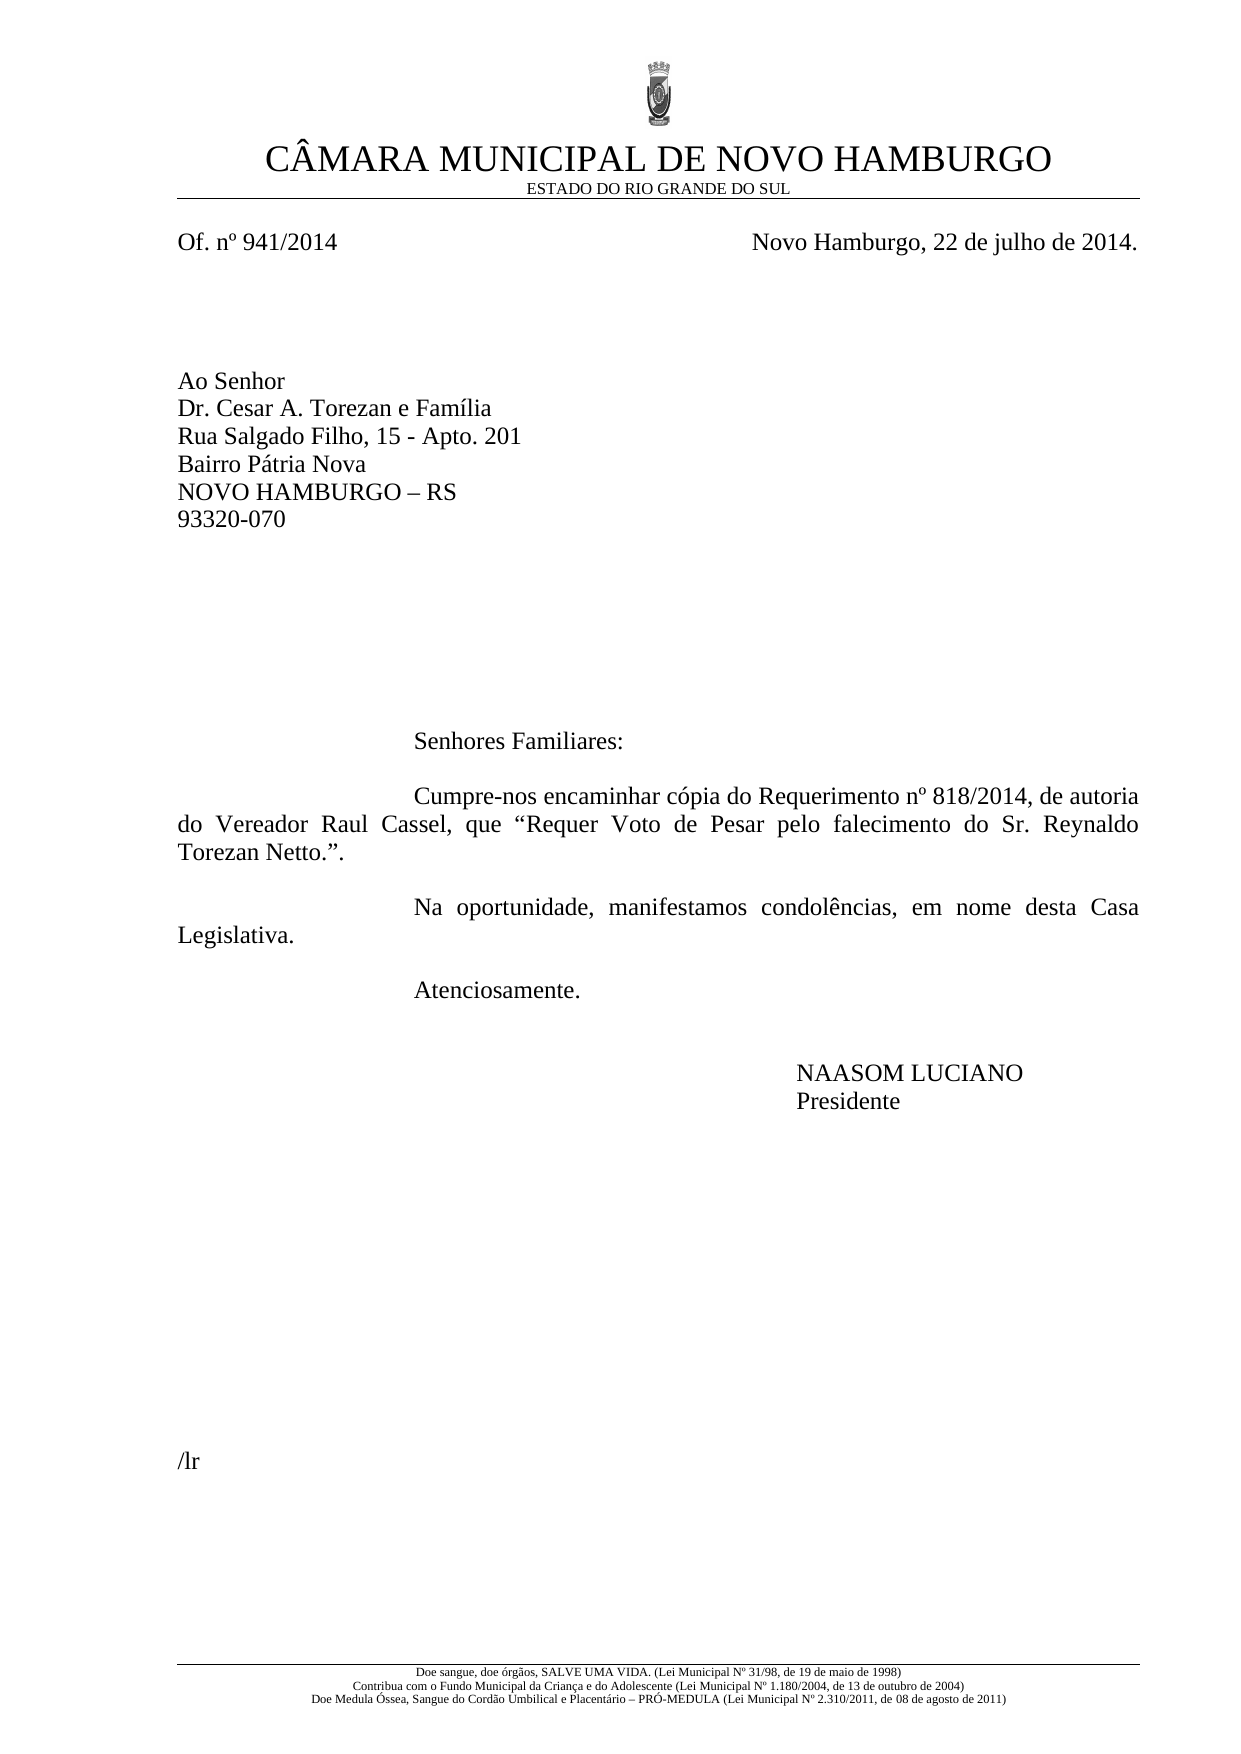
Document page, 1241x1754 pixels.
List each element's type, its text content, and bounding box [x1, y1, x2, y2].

text Na oportunidade, manifestamos condolências, em nome desta Casa Legislativa. [177, 893, 1140, 949]
text Of. nº 941/2014 Novo Hamburgo, 22 de julho de 2014. [177, 228, 1140, 256]
text Cumpre-nos encaminhar cópia do Requerimento nº 818/2014, de autoria do Vereador Raul Cassel, que “Requer Voto de Pesar pelo falecimento do Sr. Reynaldo Torezan Netto.”. [177, 782, 1140, 866]
text Senhores Familiares: [177, 727, 1140, 755]
text Atenciosamente. [177, 976, 1140, 1004]
text Presidente [177, 1087, 1140, 1115]
text Dr. Cesar A. Torezan e Família [177, 394, 1140, 422]
text NOVO HAMBURGO – RS [177, 478, 1140, 505]
text 93320-070 [177, 505, 1140, 533]
text /lr [177, 1447, 1140, 1475]
text Bairro Pátria Nova [177, 450, 1140, 478]
text Rua Salgado Filho, 15 - Apto. 201 [177, 422, 1140, 450]
text NAASOM LUCIANO [177, 1059, 1140, 1087]
text Ao Senhor [177, 367, 1140, 394]
